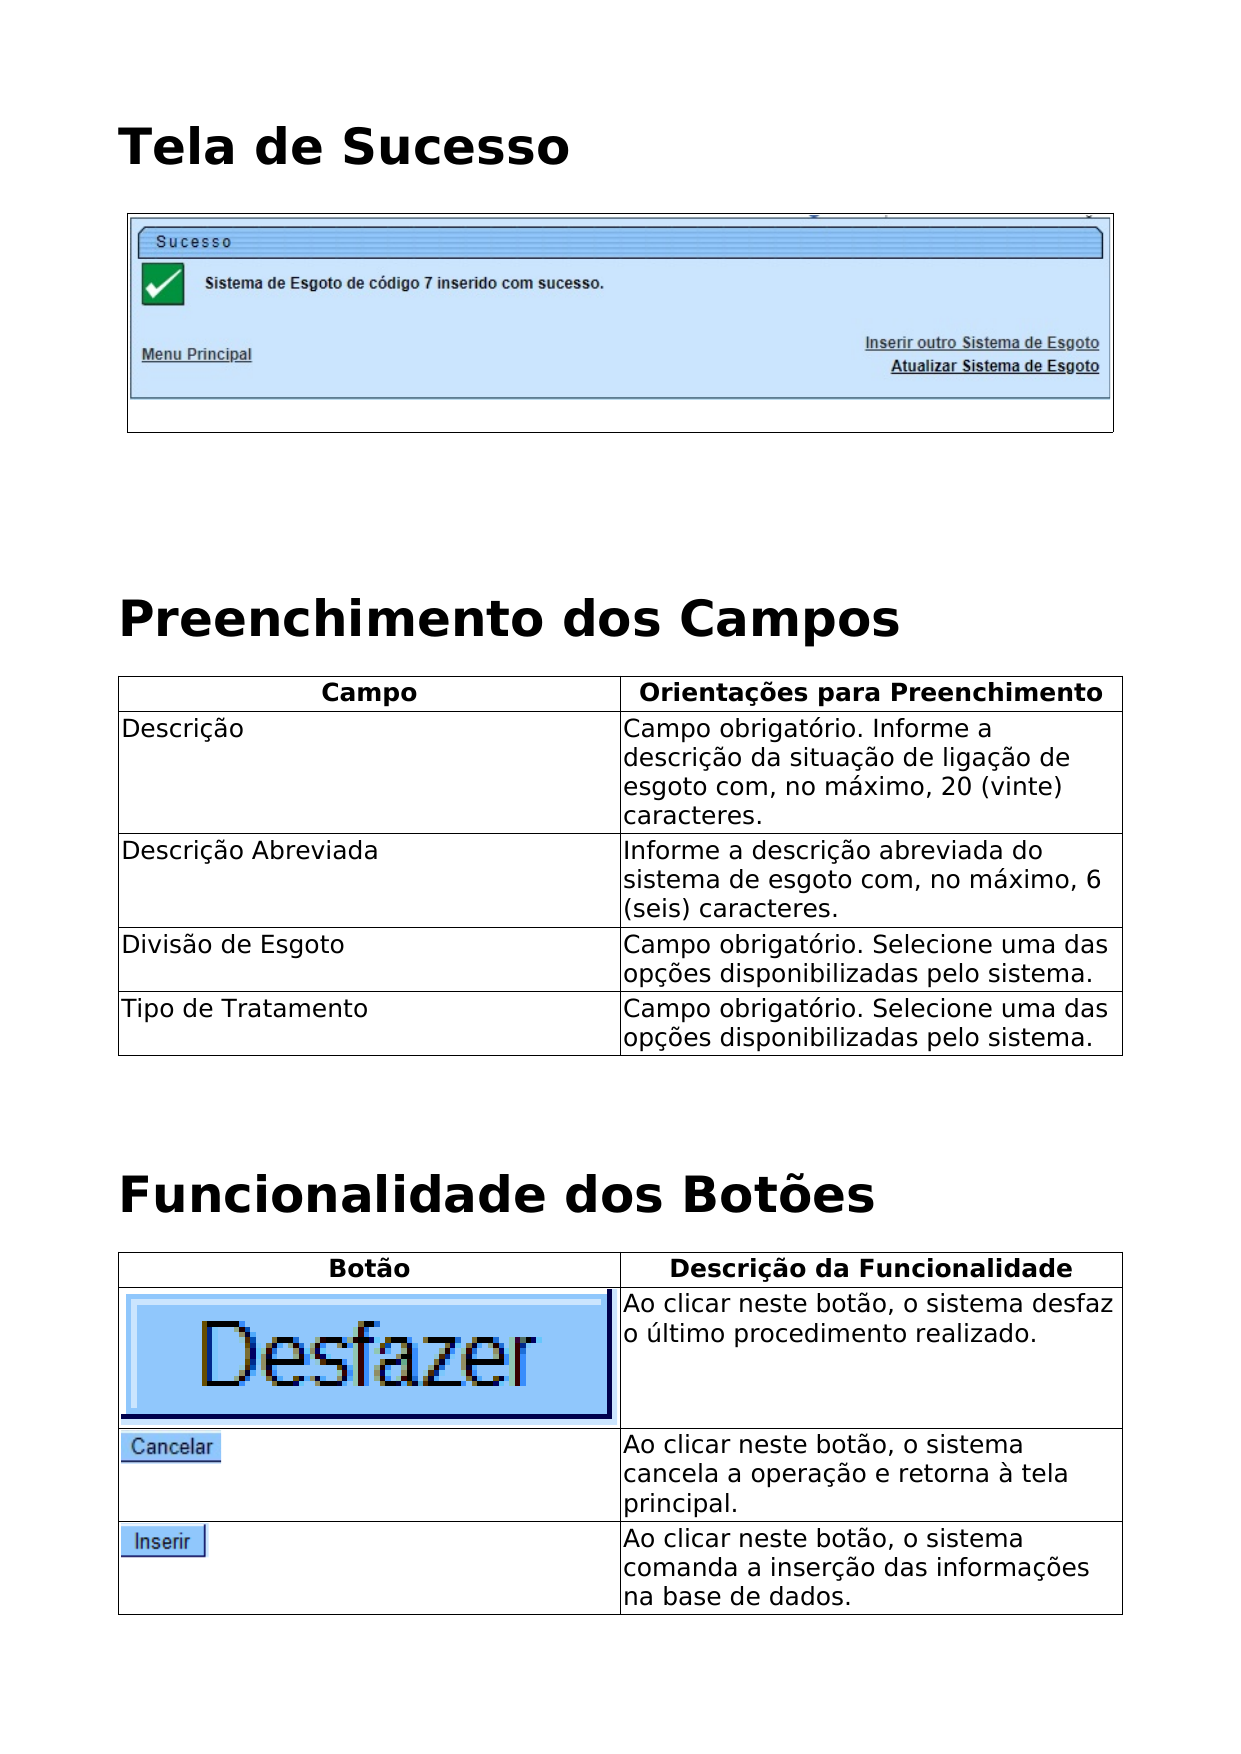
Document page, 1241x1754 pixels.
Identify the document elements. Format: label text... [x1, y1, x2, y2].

table_header Botão [119, 1253, 620, 1287]
table_header [128, 214, 1113, 432]
subtitle Tela de Sucesso [118, 118, 1122, 176]
table_cell Campo obrigatório. Selecione uma das opções disponibilizadas pelo sistema. [621, 928, 1122, 991]
table_cell Campo obrigatório. Selecione uma das opções disponibilizadas pelo sistema. [621, 992, 1122, 1055]
picture [121, 1430, 222, 1464]
picture [121, 1289, 618, 1425]
picture [121, 1523, 209, 1559]
subtitle Funcionalidade dos Botões [118, 1166, 1122, 1224]
table_cell Descrição [119, 712, 620, 833]
table_cell Tipo de Tratamento [119, 992, 620, 1055]
table_header Orientações para Preenchimento [621, 677, 1122, 711]
table_cell [119, 1429, 620, 1521]
table_cell Divisão de Esgoto [119, 928, 620, 991]
table_cell Ao clicar neste botão, o sistema cancela a operação e retorna à tela principal. [621, 1429, 1122, 1521]
table_cell Ao clicar neste botão, o sistema desfaz o último procedimento realizado. [621, 1288, 1122, 1427]
table_cell Informe a descrição abreviada do sistema de esgoto com, no máximo, 6 (seis) caracteres. [621, 834, 1122, 927]
table_header Descrição da Funcionalidade [621, 1253, 1122, 1287]
table_cell Ao clicar neste botão, o sistema comanda a inserção das informações na base de dados. [621, 1522, 1122, 1614]
table_header Campo [119, 677, 620, 711]
table_cell Descrição Abreviada [119, 834, 620, 927]
table_cell Campo obrigatório. Informe a descrição da situação de ligação de esgoto com, no máximo, 20 (vinte) caracteres. [621, 712, 1122, 833]
table_cell [119, 1522, 620, 1614]
picture [129, 215, 1111, 400]
subtitle Preenchimento dos Campos [118, 590, 1122, 648]
